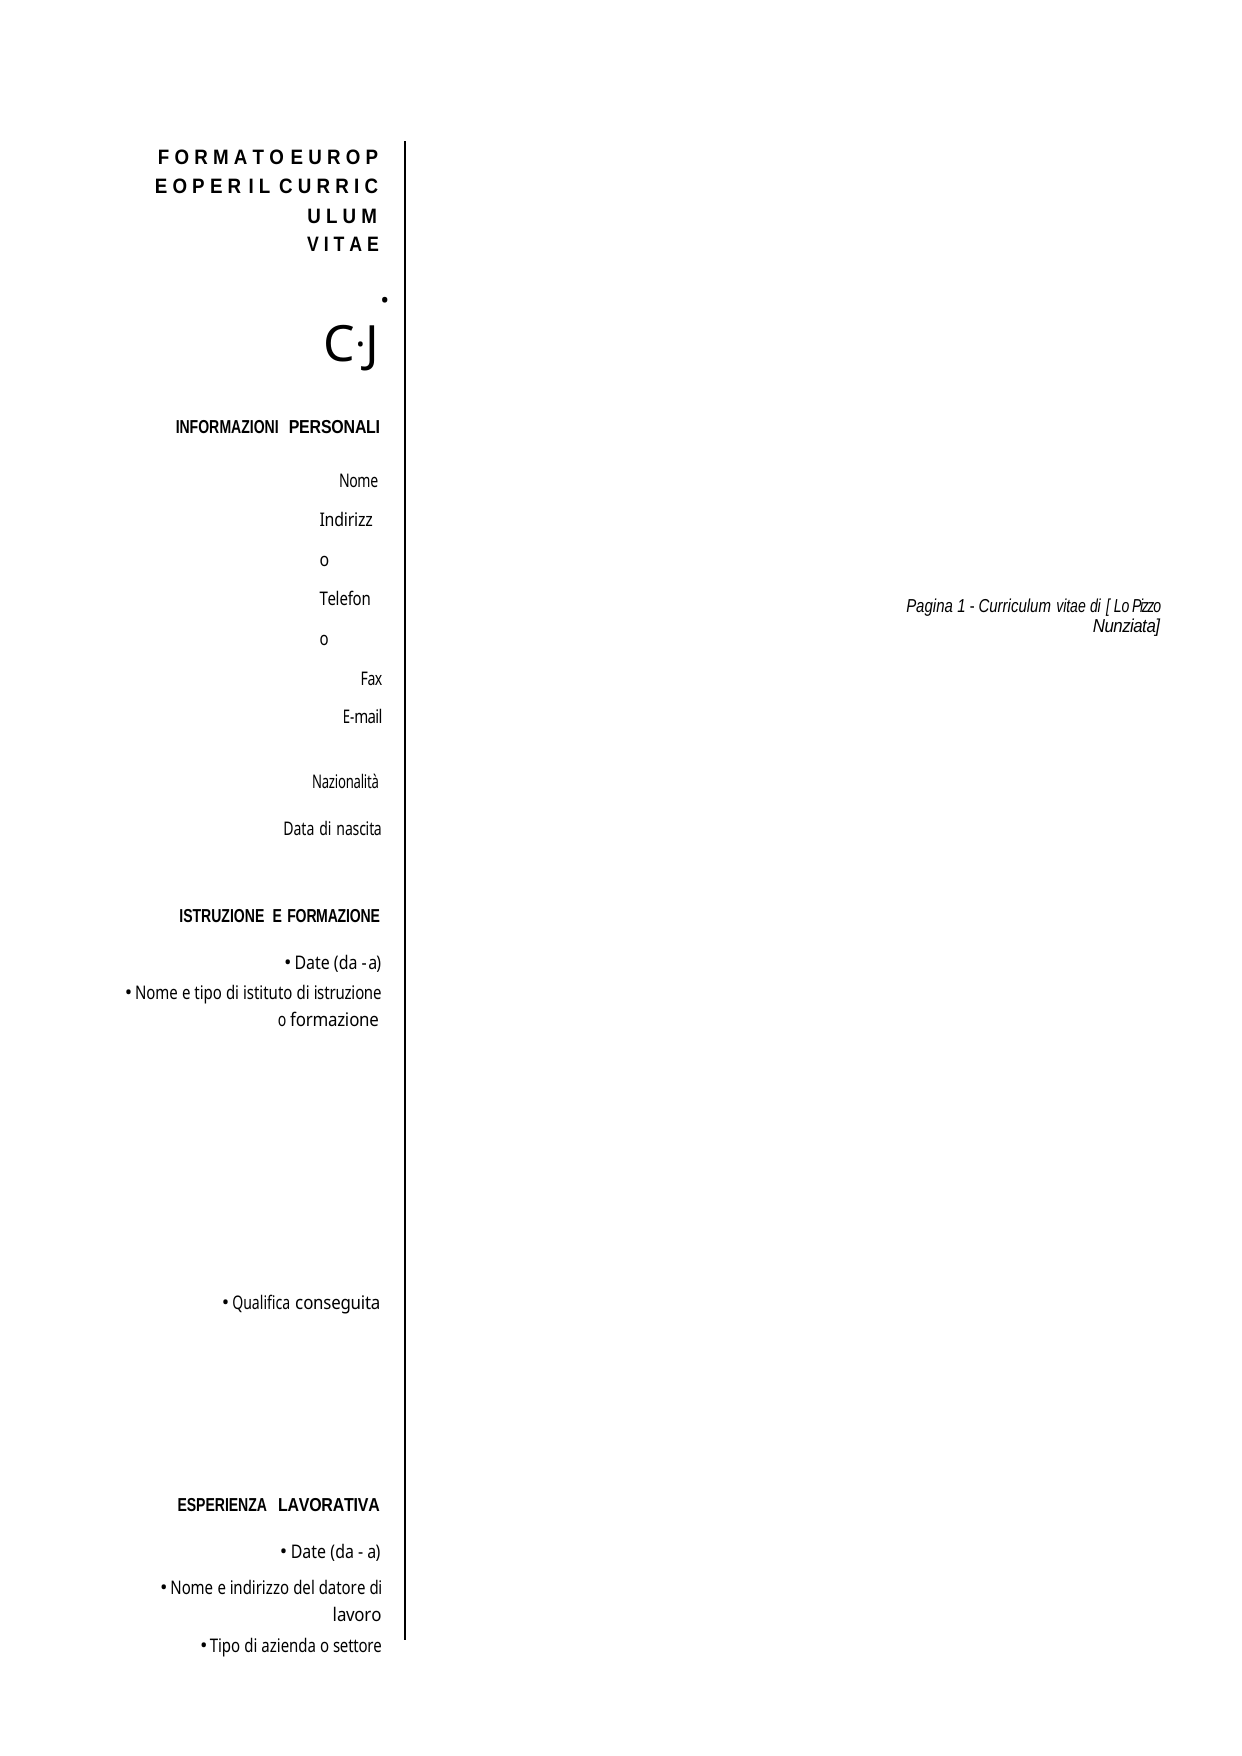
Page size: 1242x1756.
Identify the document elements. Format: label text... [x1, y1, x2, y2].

list Date (da - a) [118, 1538, 381, 1565]
text C.J. [323, 257, 404, 376]
text F O R M A T O E U R O P E O P E R I L C U R R I C U L U M [142, 145, 378, 228]
subtitle [406, 416, 1168, 437]
text [406, 257, 1168, 376]
subtitle ISTRUZIONE E FORMAZIONE [118, 904, 380, 926]
subtitle ESPERIENZA LAVORATIVA [118, 1494, 380, 1516]
text lavoro [118, 1601, 381, 1626]
text Pagina 1 - Curriculum vitae di [ Lo Pizzo [529, 596, 1164, 617]
text Nome Indirizzo Telefono [319, 467, 379, 651]
text o formazione [118, 1006, 379, 1032]
text V I T A E [118, 233, 379, 257]
list Nome e indirizzo del datore di [118, 1573, 382, 1600]
list Nome e tipo di istituto di istruzione [118, 979, 381, 1006]
subtitle INFORMAZIONI PERSONALI [176, 416, 404, 437]
list Qualifica conseguita [118, 1288, 380, 1315]
text Nunziata] [407, 617, 1162, 636]
list Date (da -a) [118, 948, 382, 975]
list Tipo di azienda o settore [118, 1631, 382, 1658]
text Fax E-mail [342, 665, 382, 729]
text Nazionalità Data di nascita [283, 768, 388, 841]
